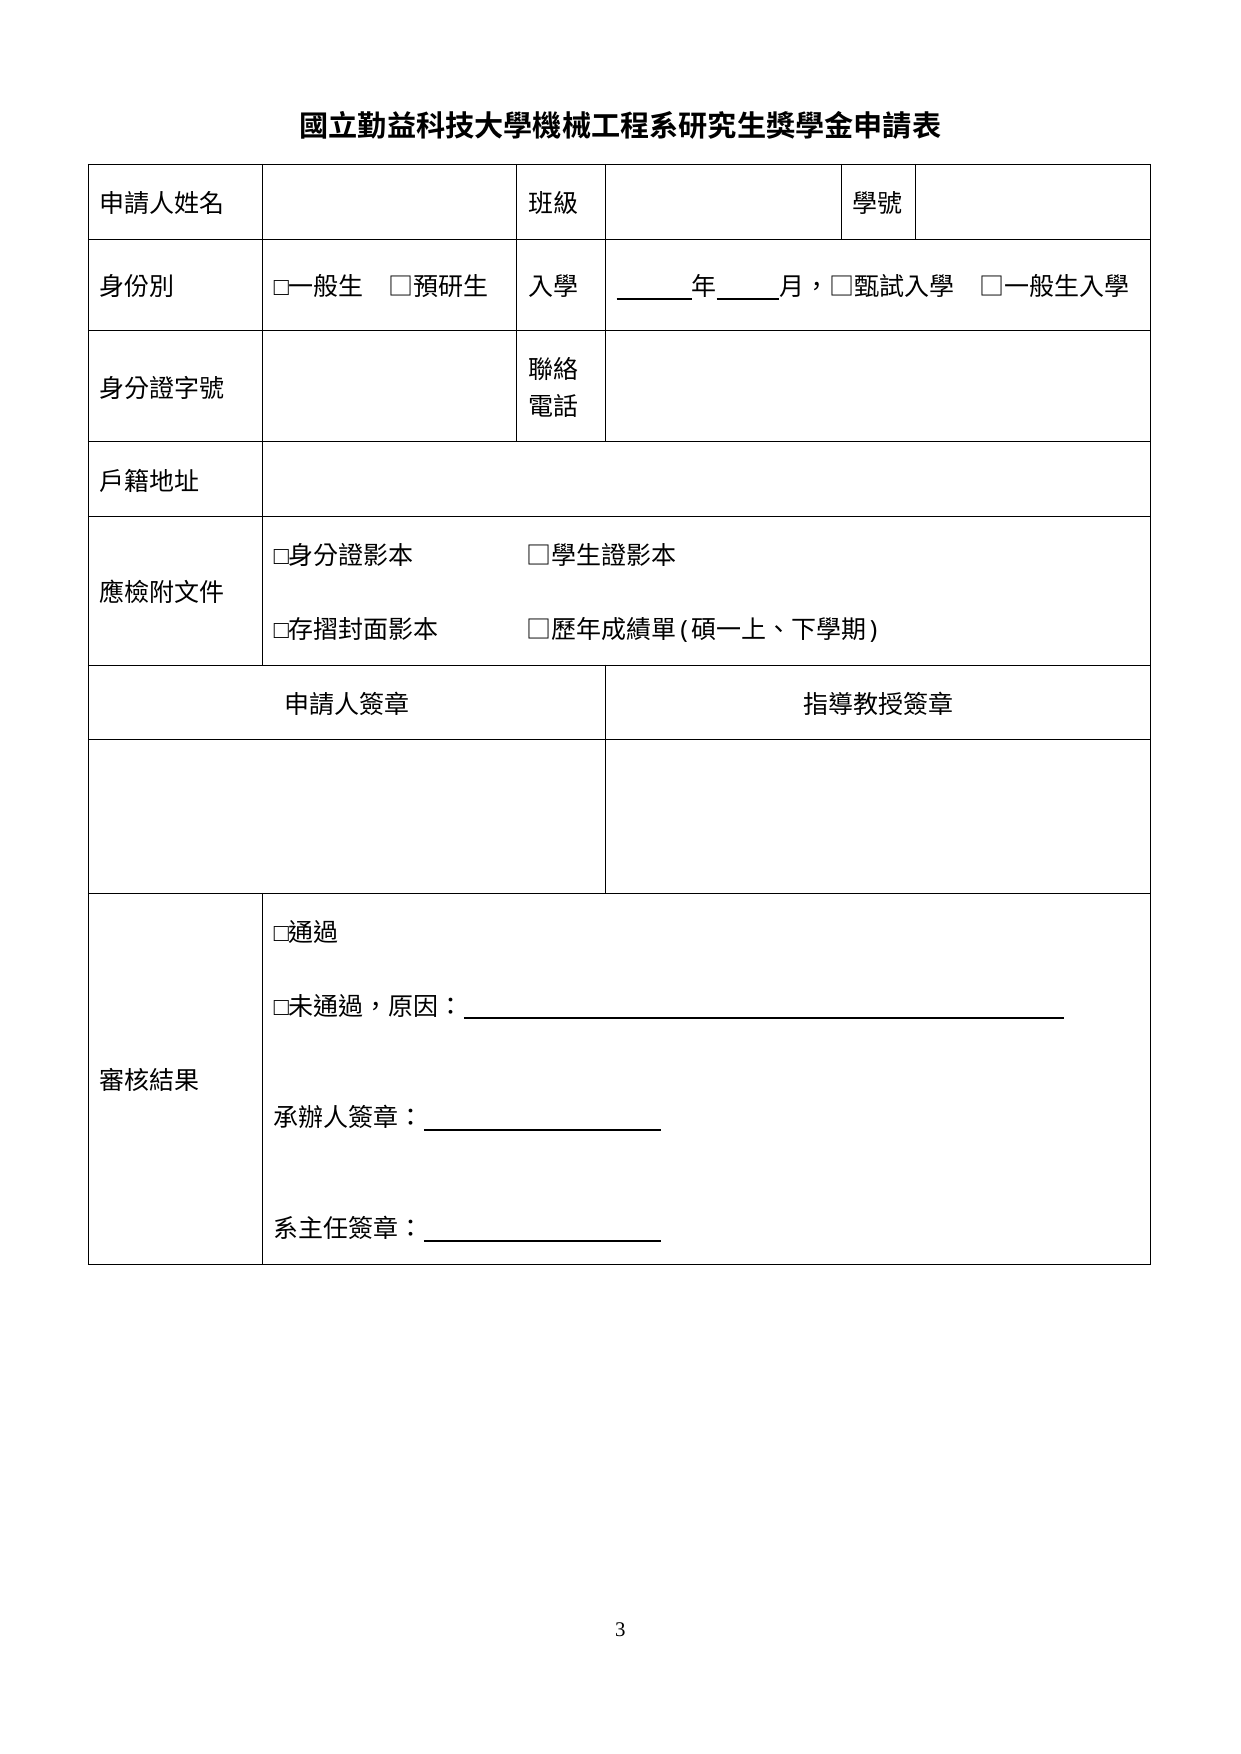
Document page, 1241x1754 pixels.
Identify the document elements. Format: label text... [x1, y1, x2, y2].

table_header [606, 165, 841, 239]
table_cell 身分證字號 [89, 331, 262, 441]
table_cell 入學 [517, 240, 605, 330]
table_cell □通過 □未通過，原因： 承辦人簽章： 系主任簽章： [263, 894, 1150, 1264]
table_cell 戶籍地址 [89, 442, 262, 516]
table_header 學號 [842, 165, 915, 239]
table_cell 聯絡電話 [517, 331, 605, 441]
table_cell □一般生 □預研生 [263, 240, 516, 330]
table_cell 指導教授簽章 [606, 666, 1150, 739]
table_cell [89, 740, 605, 893]
text 國立勤益科技大學機械工程系研究生獎學金申請表 [89, 103, 1151, 145]
table_cell [606, 740, 1150, 893]
table_cell [263, 442, 1150, 516]
table_cell 年 月，□甄試入學 □一般生入學 [606, 240, 1150, 330]
table_header [263, 165, 516, 239]
table_cell 審核結果 [89, 894, 262, 1264]
table_cell 應檢附文件 [89, 517, 262, 664]
table_cell 身份別 [89, 240, 262, 330]
table_cell □身分證影本 □學生證影本 □存摺封面影本 □歷年成績單(碩一上、下學期) [263, 517, 1150, 664]
table_header 班級 [517, 165, 605, 239]
table_cell 申請人簽章 [89, 666, 605, 739]
table_cell [606, 331, 1150, 441]
table_header 申請人姓名 [89, 165, 262, 239]
table_cell [263, 331, 516, 441]
table_header [916, 165, 1150, 239]
